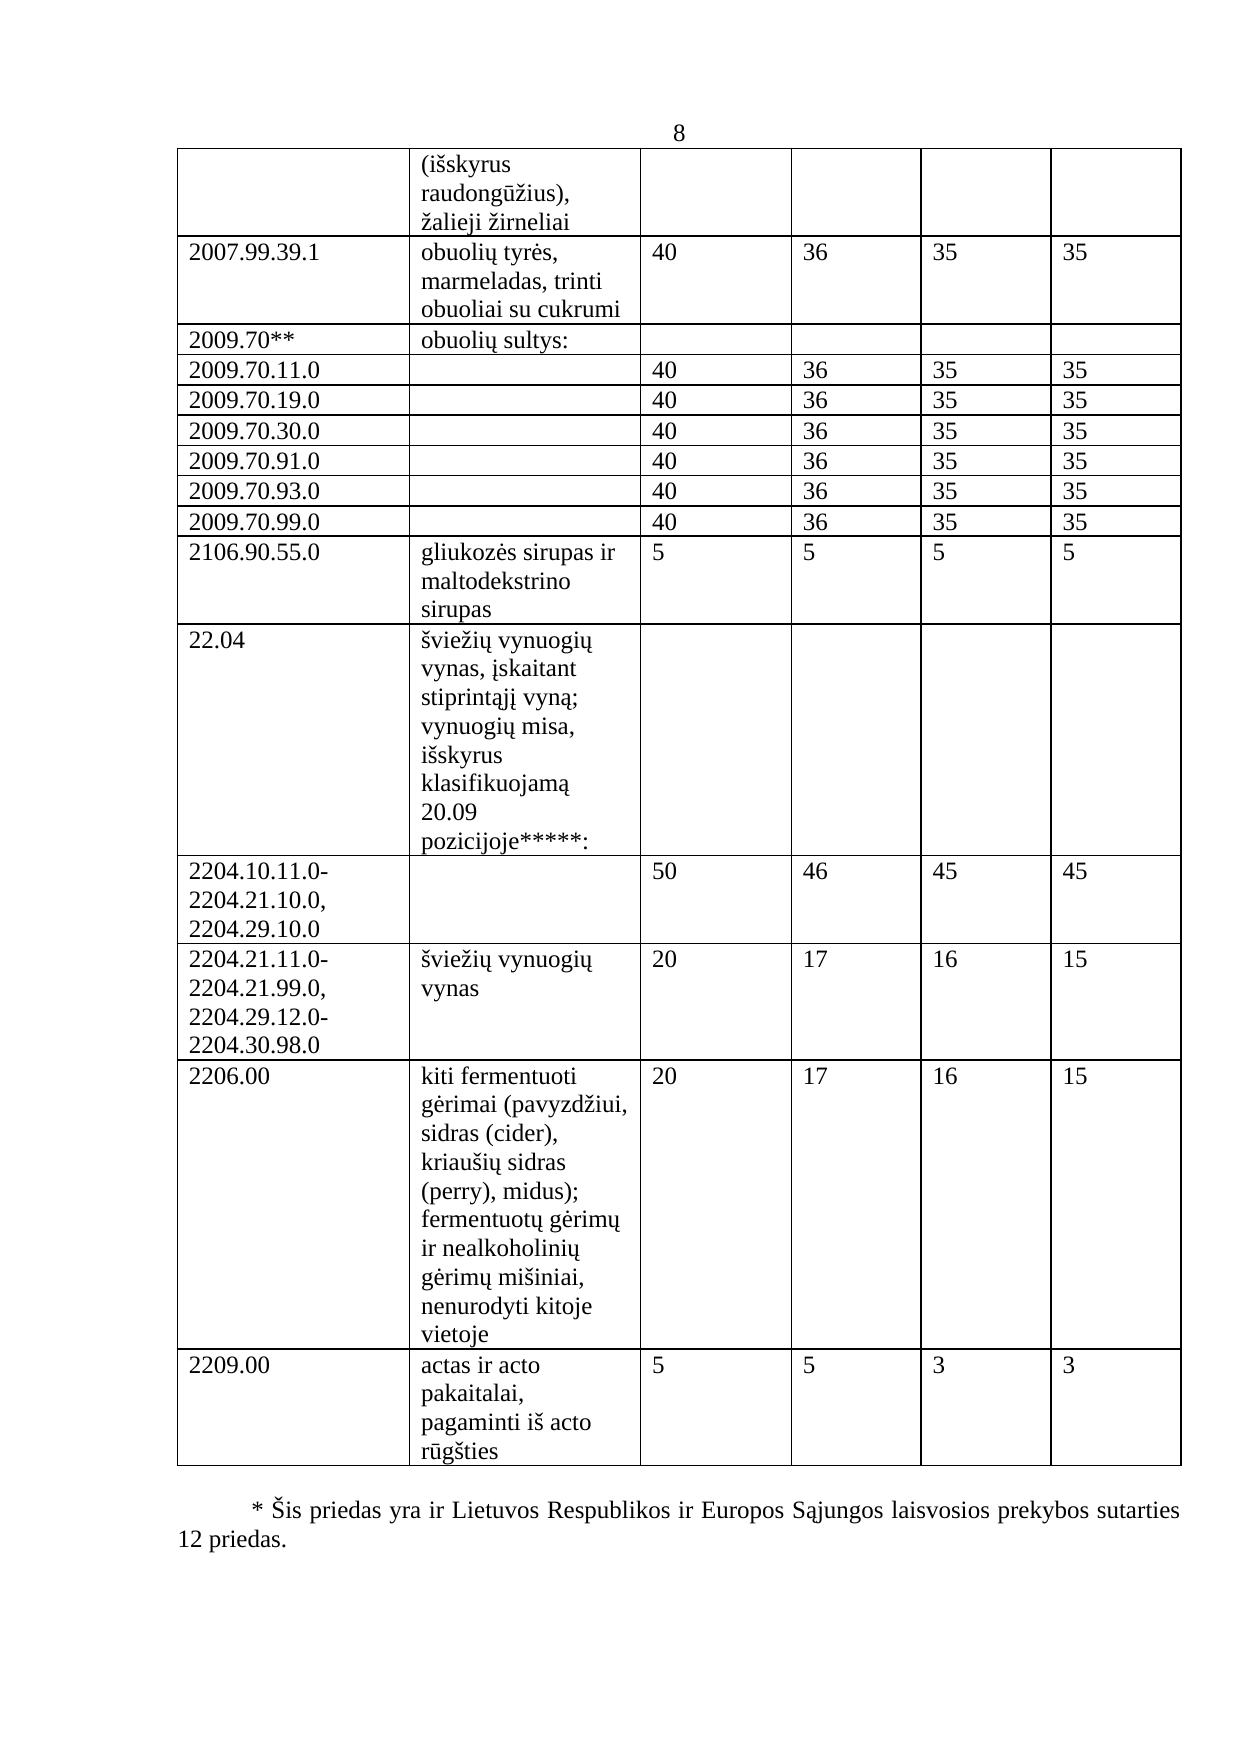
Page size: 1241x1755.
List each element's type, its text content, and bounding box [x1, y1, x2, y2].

table_cell 3 [922, 1350, 1050, 1465]
table_cell 20 [641, 1061, 791, 1348]
table_cell obuolių sultys: [410, 325, 640, 353]
table_cell šviežių vynuogių vynas, įskaitant stiprintąjį vyną; vynuogių misa, išskyrus klasifikuojamą 20.09 pozicijoje*****: [410, 625, 640, 855]
table_cell 36 [792, 507, 920, 535]
table_cell 17 [792, 944, 920, 1059]
table_cell 2204.10.11.0-2204.21.10.0, 2204.29.10.0 [178, 856, 409, 943]
table_cell 35 [1052, 507, 1180, 535]
table_cell 22.04 [178, 625, 409, 855]
table_cell 36 [792, 446, 920, 475]
table_cell 5 [792, 1350, 920, 1465]
table_cell 3 [1052, 1350, 1180, 1465]
table_cell 2007.99.39.1 [178, 237, 409, 323]
table_cell 16 [922, 1061, 1050, 1348]
table_cell 35 [1052, 476, 1180, 505]
table_cell 35 [922, 416, 1050, 444]
table_cell 5 [641, 1350, 791, 1465]
table_cell 35 [922, 476, 1050, 505]
table_cell 36 [792, 237, 920, 323]
table_cell (išskyrus raudongūžius), žalieji žirneliai [410, 149, 640, 235]
table_cell 50 [641, 856, 791, 943]
table_cell [641, 325, 791, 353]
table_cell 35 [922, 386, 1050, 414]
table_cell 40 [641, 446, 791, 475]
table_cell 2204.21.11.0-2204.21.99.0, 2204.29.12.0-2204.30.98.0 [178, 944, 409, 1059]
table_cell [1052, 625, 1180, 855]
table_cell 2009.70.30.0 [178, 416, 409, 444]
table_cell 35 [922, 237, 1050, 323]
table_cell [792, 149, 920, 235]
table_cell 2209.00 [178, 1350, 409, 1465]
table_cell [410, 856, 640, 943]
table_cell 2009.70.19.0 [178, 386, 409, 414]
table_cell 20 [641, 944, 791, 1059]
table_cell [410, 507, 640, 535]
table_cell 2009.70.93.0 [178, 476, 409, 505]
table_cell 35 [1052, 446, 1180, 475]
table_cell 36 [792, 416, 920, 444]
table_cell [410, 476, 640, 505]
table_cell [792, 625, 920, 855]
table_cell 36 [792, 355, 920, 384]
table_cell [1052, 149, 1180, 235]
table_cell 2009.70.91.0 [178, 446, 409, 475]
table_cell 5 [641, 537, 791, 623]
table_cell [178, 149, 409, 235]
table_cell [922, 149, 1050, 235]
table_cell 35 [1052, 416, 1180, 444]
table_cell 35 [1052, 237, 1180, 323]
table_cell 46 [792, 856, 920, 943]
table_cell 40 [641, 355, 791, 384]
table_cell [792, 325, 920, 353]
table_cell [410, 446, 640, 475]
table_cell 35 [922, 507, 1050, 535]
table_cell [410, 416, 640, 444]
table_cell 2009.70.99.0 [178, 507, 409, 535]
table_cell 2009.70** [178, 325, 409, 353]
table_cell 15 [1052, 1061, 1180, 1348]
table_cell 35 [1052, 355, 1180, 384]
table_cell 5 [792, 537, 920, 623]
table_cell [641, 625, 791, 855]
table_cell [1052, 325, 1180, 353]
table_cell obuolių tyrės, marmeladas, trinti obuoliai su cukrumi [410, 237, 640, 323]
table_cell 2206.00 [178, 1061, 409, 1348]
text * Šis priedas yra ir Lietuvos Respublikos ir Europos Sąjungos laisvosios prekybos sutarties 12 priedas. [177, 1495, 1181, 1553]
table_cell 40 [641, 416, 791, 444]
table_cell 2106.90.55.0 [178, 537, 409, 623]
table_cell 36 [792, 476, 920, 505]
table_cell 5 [1052, 537, 1180, 623]
table_cell 35 [1052, 386, 1180, 414]
table_cell šviežių vynuogių vynas [410, 944, 640, 1059]
table_cell actas ir acto pakaitalai, pagaminti iš acto rūgšties [410, 1350, 640, 1465]
table_cell [641, 149, 791, 235]
table_cell kiti fermentuoti gėrimai (pavyzdžiui, sidras (cider), kriaušių sidras (perry), midus); fermentuotų gėrimų ir nealkoholinių gėrimų mišiniai, nenurodyti kitoje vietoje [410, 1061, 640, 1348]
table_cell 45 [922, 856, 1050, 943]
table_cell [410, 355, 640, 384]
table_cell [922, 325, 1050, 353]
table_cell 40 [641, 507, 791, 535]
table_cell [410, 386, 640, 414]
table_cell 40 [641, 476, 791, 505]
table_cell 17 [792, 1061, 920, 1348]
table_cell 45 [1052, 856, 1180, 943]
table_cell 40 [641, 386, 791, 414]
table_cell 15 [1052, 944, 1180, 1059]
table_cell gliukozės sirupas ir maltodekstrino sirupas [410, 537, 640, 623]
table_cell 2009.70.11.0 [178, 355, 409, 384]
table_cell 5 [922, 537, 1050, 623]
table_cell 35 [922, 355, 1050, 384]
table_cell [922, 625, 1050, 855]
table_cell 35 [922, 446, 1050, 475]
table_cell 40 [641, 237, 791, 323]
table_cell 36 [792, 386, 920, 414]
table_cell 16 [922, 944, 1050, 1059]
